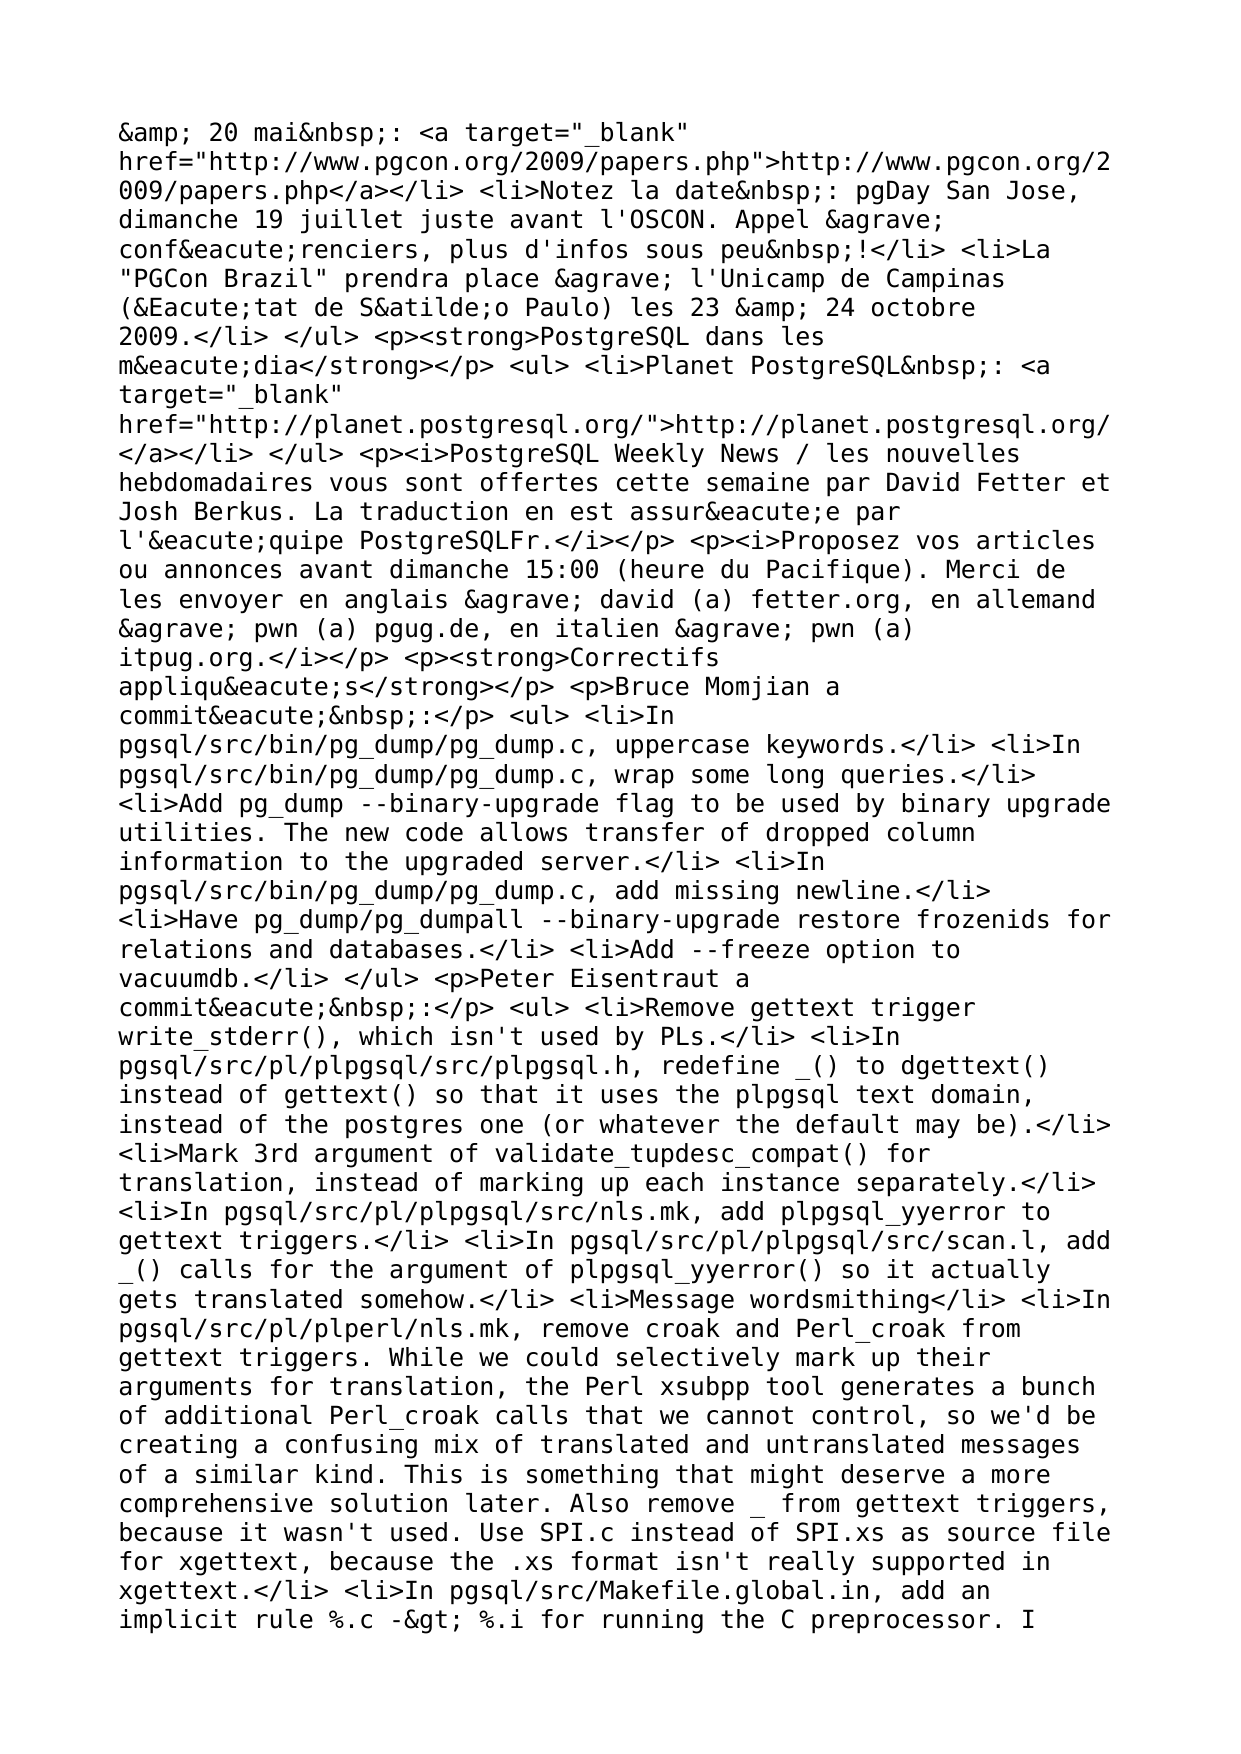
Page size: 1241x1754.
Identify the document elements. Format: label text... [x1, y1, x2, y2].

text &amp; 20 mai&nbsp;: <a target="_blank" href="http://www.pgcon.org/2009/papers.php">http://www.pgcon.org/2009/papers.php</a></li> <li>Notez la date&nbsp;: pgDay San Jose, dimanche 19 juillet juste avant l'OSCON. Appel &agrave; conf&eacute;renciers, plus d'infos sous peu&nbsp;!</li> <li>La "PGCon Brazil" prendra place &agrave; l'Unicamp de Campinas (&Eacute;tat de S&atilde;o Paulo) les 23 &amp; 24 octobre 2009.</li> </ul> <p><strong>PostgreSQL dans les m&eacute;dia</strong></p> <ul> <li>Planet PostgreSQL&nbsp;: <a target="_blank" href="http://planet.postgresql.org/">http://planet.postgresql.org/</a></li> </ul> <p><i>PostgreSQL Weekly News / les nouvelles hebdomadaires vous sont offertes cette semaine par David Fetter et Josh Berkus. La traduction en est assur&eacute;e par l'&eacute;quipe PostgreSQLFr.</i></p> <p><i>Proposez vos articles ou annonces avant dimanche 15:00 (heure du Pacifique). Merci de les envoyer en anglais &agrave; david (a) fetter.org, en allemand &agrave; pwn (a) pgug.de, en italien &agrave; pwn (a) itpug.org.</i></p> <p><strong>Correctifs appliqu&eacute;s</strong></p> <p>Bruce Momjian a commit&eacute;&nbsp;:</p> <ul> <li>In pgsql/src/bin/pg_dump/pg_dump.c, uppercase keywords.</li> <li>In pgsql/src/bin/pg_dump/pg_dump.c, wrap some long queries.</li> <li>Add pg_dump --binary-upgrade flag to be used by binary upgrade utilities. The new code allows transfer of dropped column information to the upgraded server.</li> <li>In pgsql/src/bin/pg_dump/pg_dump.c, add missing newline.</li> <li>Have pg_dump/pg_dumpall --binary-upgrade restore frozenids for relations and databases.</li> <li>Add --freeze option to vacuumdb.</li> </ul> <p>Peter Eisentraut a commit&eacute;&nbsp;:</p> <ul> <li>Remove gettext trigger write_stderr(), which isn't used by PLs.</li> <li>In pgsql/src/pl/plpgsql/src/plpgsql.h, redefine _() to dgettext() instead of gettext() so that it uses the plpgsql text domain, instead of the postgres one (or whatever the default may be).</li> <li>Mark 3rd argument of validate_tupdesc_compat() for translation, instead of marking up each instance separately.</li> <li>In pgsql/src/pl/plpgsql/src/nls.mk, add plpgsql_yyerror to gettext triggers.</li> <li>In pgsql/src/pl/plpgsql/src/scan.l, add _() calls for the argument of plpgsql_yyerror() so it actually gets translated somehow.</li> <li>Message wordsmithing</li> <li>In pgsql/src/pl/plperl/nls.mk, remove croak and Perl_croak from gettext triggers. While we could selectively mark up their arguments for translation, the Perl xsubpp tool generates a bunch of additional Perl_croak calls that we cannot control, so we'd be creating a confusing mix of translated and untranslated messages of a similar kind. This is something that might deserve a more comprehensive solution later. Also remove _ from gettext triggers, because it wasn't used. Use SPI.c instead of SPI.xs as source file for xgettext, because the .xs format isn't really supported in xgettext.</li> <li>In pgsql/src/Makefile.global.in, add an implicit rule %.c -&gt; %.i for running the C preprocessor. I [118, 118, 1122, 1635]
